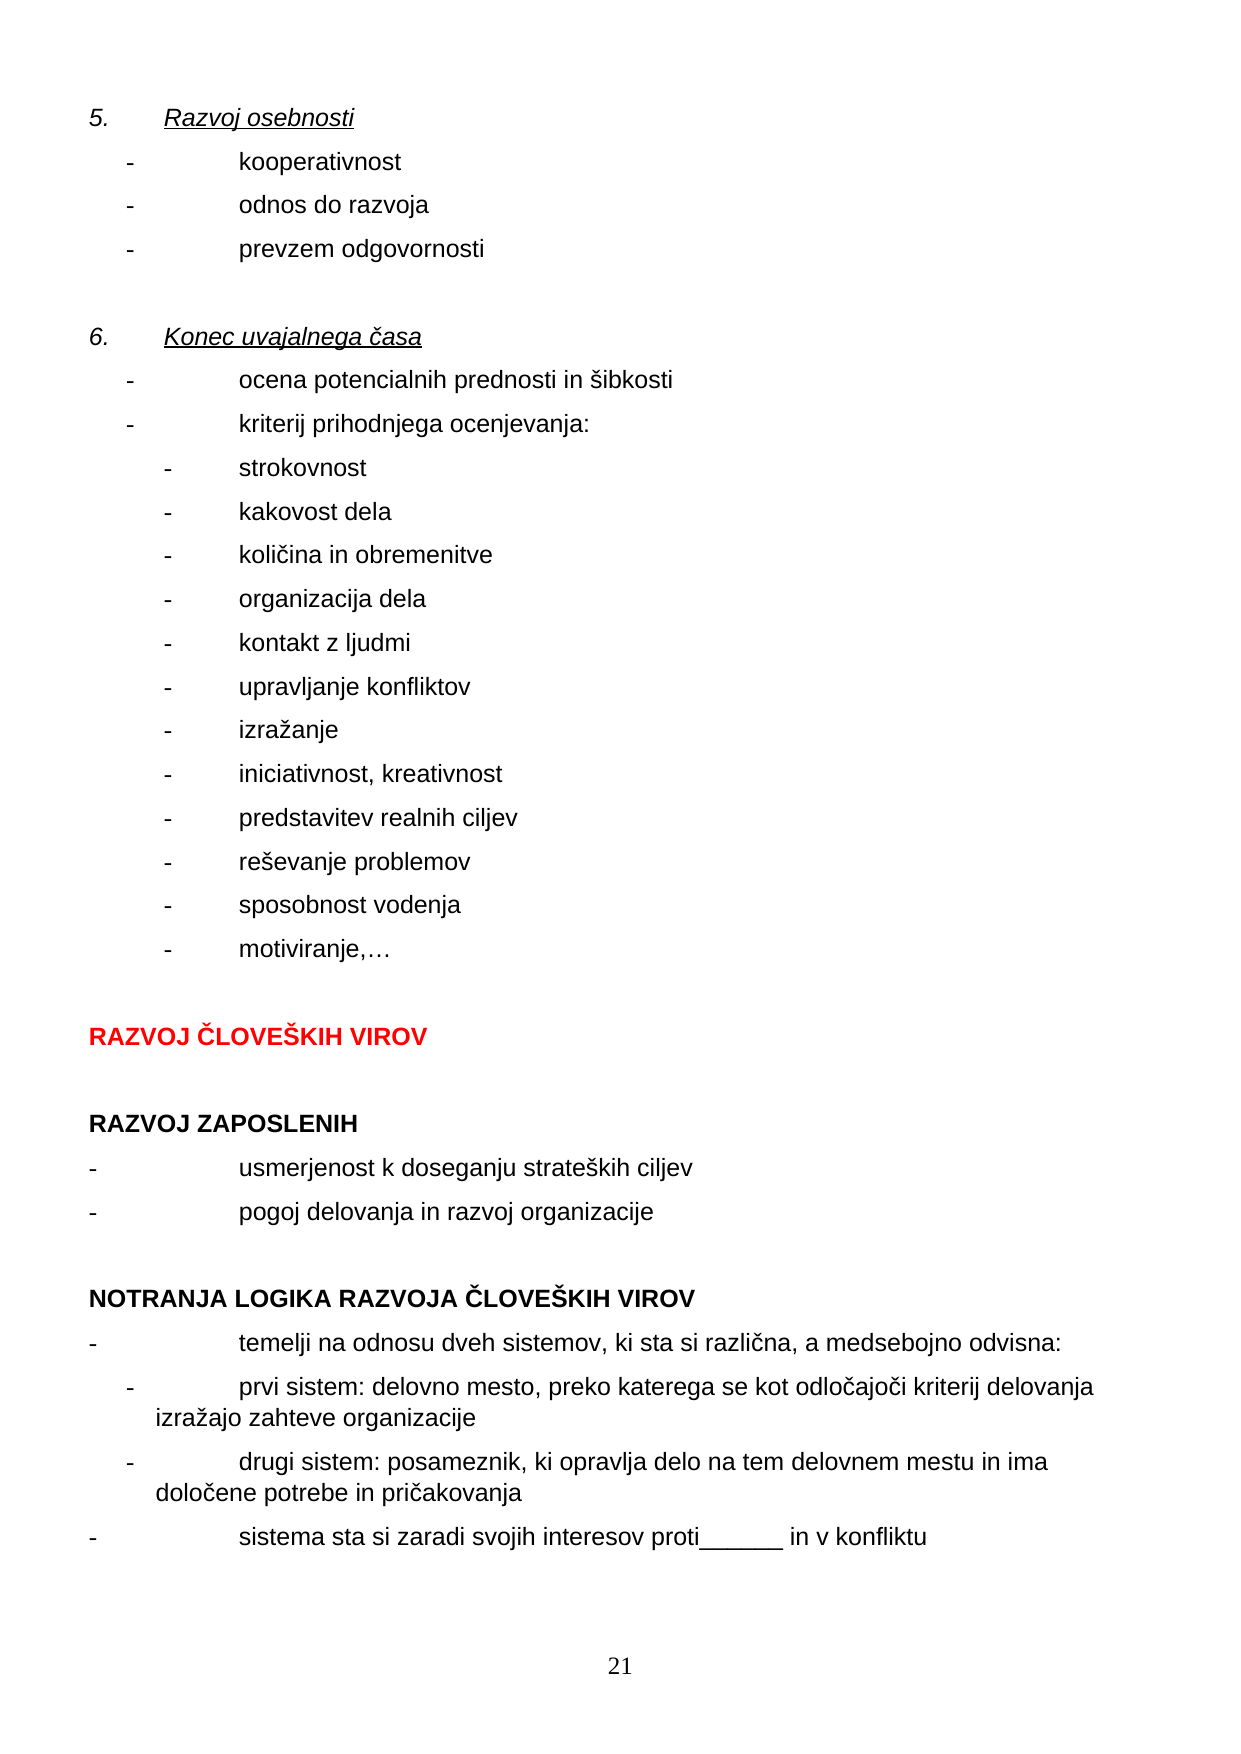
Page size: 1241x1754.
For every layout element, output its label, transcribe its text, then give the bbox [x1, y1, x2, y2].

list kakovost dela [164, 495, 1152, 526]
list iniciativnost, kreativnost [164, 757, 1152, 789]
list organizacija dela [164, 582, 1152, 614]
list kriterij prihodnjega ocenjevanja: [126, 407, 1152, 439]
text NOTRANJA LOGIKA RAZVOJA ČLOVEŠKIH VIROV [89, 1282, 1152, 1314]
list predstavitev realnih ciljev [164, 801, 1152, 832]
list drugi sistem: posameznik, ki opravlja delo na tem delovnem mestu in ima določene potrebe in pričakovanja [126, 1445, 1152, 1507]
list sistema sta si zaradi svojih interesov proti______ in v konfliktu [89, 1520, 1152, 1551]
list strokovnost [164, 451, 1152, 482]
list prevzem odgovornosti [126, 232, 1152, 264]
list izražanje [164, 714, 1152, 745]
text RAZVOJ ZAPOSLENIH [89, 1107, 1152, 1139]
list prvi sistem: delovno mesto, preko katerega se kot odločajoči kriterij delovanja izražajo zahteve organizacije [126, 1370, 1152, 1432]
list Konec uvajalnega časa [89, 320, 1152, 351]
list usmerjenost k doseganju strateških ciljev [89, 1151, 1152, 1182]
list reševanje problemov [164, 845, 1152, 876]
list pogoj delovanja in razvoj organizacije [89, 1195, 1152, 1226]
list kooperativnost [126, 145, 1152, 176]
list Razvoj osebnosti [89, 101, 1152, 132]
list temelji na odnosu dveh sistemov, ki sta si različna, a medsebojno odvisna: [89, 1326, 1152, 1357]
list sposobnost vodenja [164, 889, 1152, 920]
list količina in obremenitve [164, 539, 1152, 570]
list kontakt z ljudmi [164, 626, 1152, 657]
list upravljanje konfliktov [164, 670, 1152, 701]
list ocena potencialnih prednosti in šibkosti [126, 364, 1152, 395]
list motiviranje,… [164, 932, 1152, 964]
list odnos do razvoja [126, 189, 1152, 220]
text RAZVOJ ČLOVEŠKIH VIROV [89, 1020, 1152, 1051]
